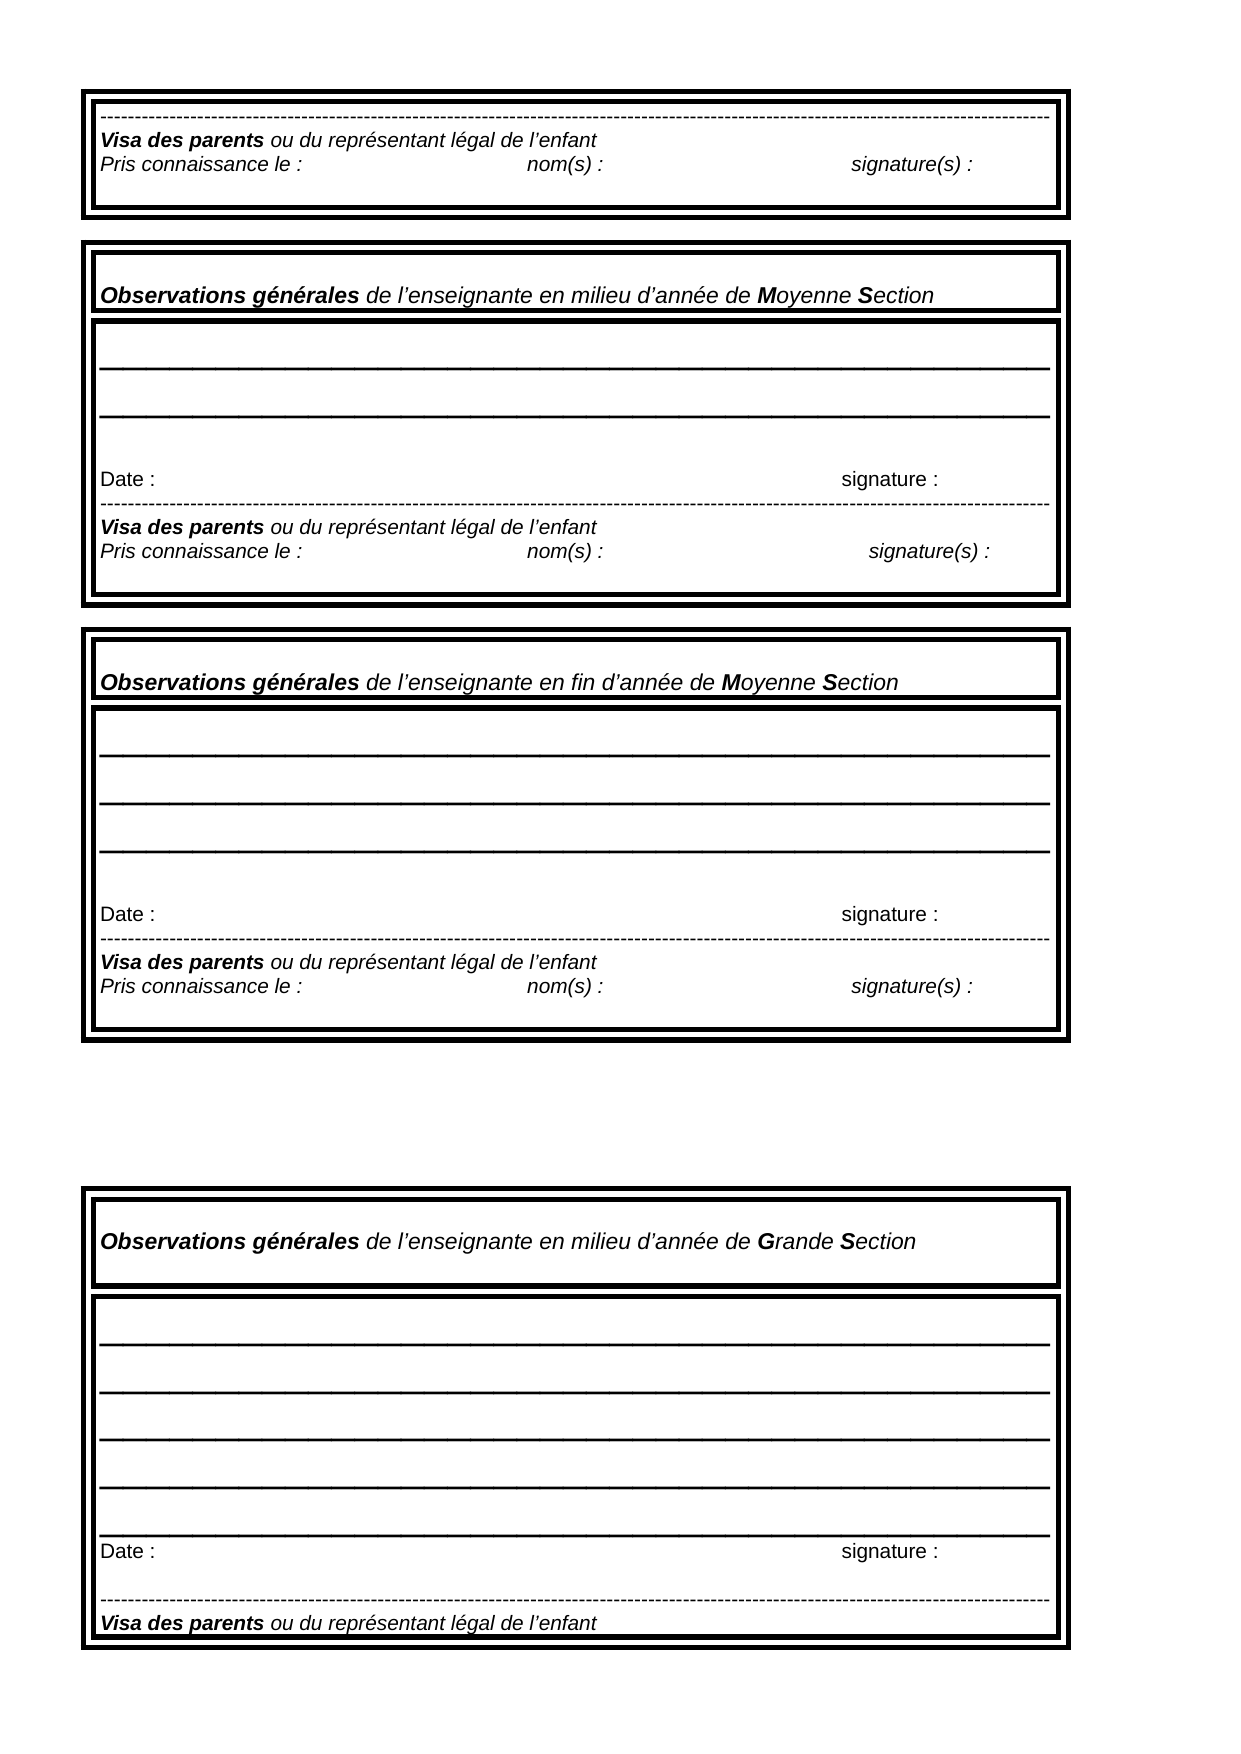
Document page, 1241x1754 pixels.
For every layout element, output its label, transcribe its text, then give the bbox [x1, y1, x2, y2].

table_header Observations générales de l’enseignante en fin d’année de Moyenne Section [89, 632, 1063, 695]
table_header Observations générales de l’enseignante en milieu d’année de Grande Section [89, 1191, 1063, 1283]
table_cell __________________________________________________________________________________ Date : signature : ----------------------------------------------------------------------------------------------------------------------------------------- Visa des parents ou du représentant légal de l’enfant Pris connaissance le : nom(s) : signature(s) : [89, 308, 1063, 592]
table_cell ___________________________________________________________________________________________________________________________ Date : signature : ----------------------------------------------------------------------------------------------------------------------------------------- Visa des parents ou du représentant légal de l’enfant Pris connaissance le : nom(s) : signature(s) : [89, 695, 1063, 1027]
table_header Observations générales de l’enseignante en milieu d’année de Moyenne Section [89, 245, 1063, 308]
table_cell ----------------------------------------------------------------------------------------------------------------------------------------- Visa des parents ou du représentant légal de l’enfant Pris connaissance le : nom(s) : signature(s) : [89, 94, 1063, 205]
table_cell _____________________________________________________________________________________________________________________________________________________________________________________________________________ Date : signature : ----------------------------------------------------------------------------------------------------------------------------------------- Visa des parents ou du représentant légal de l’enfant [89, 1283, 1063, 1634]
